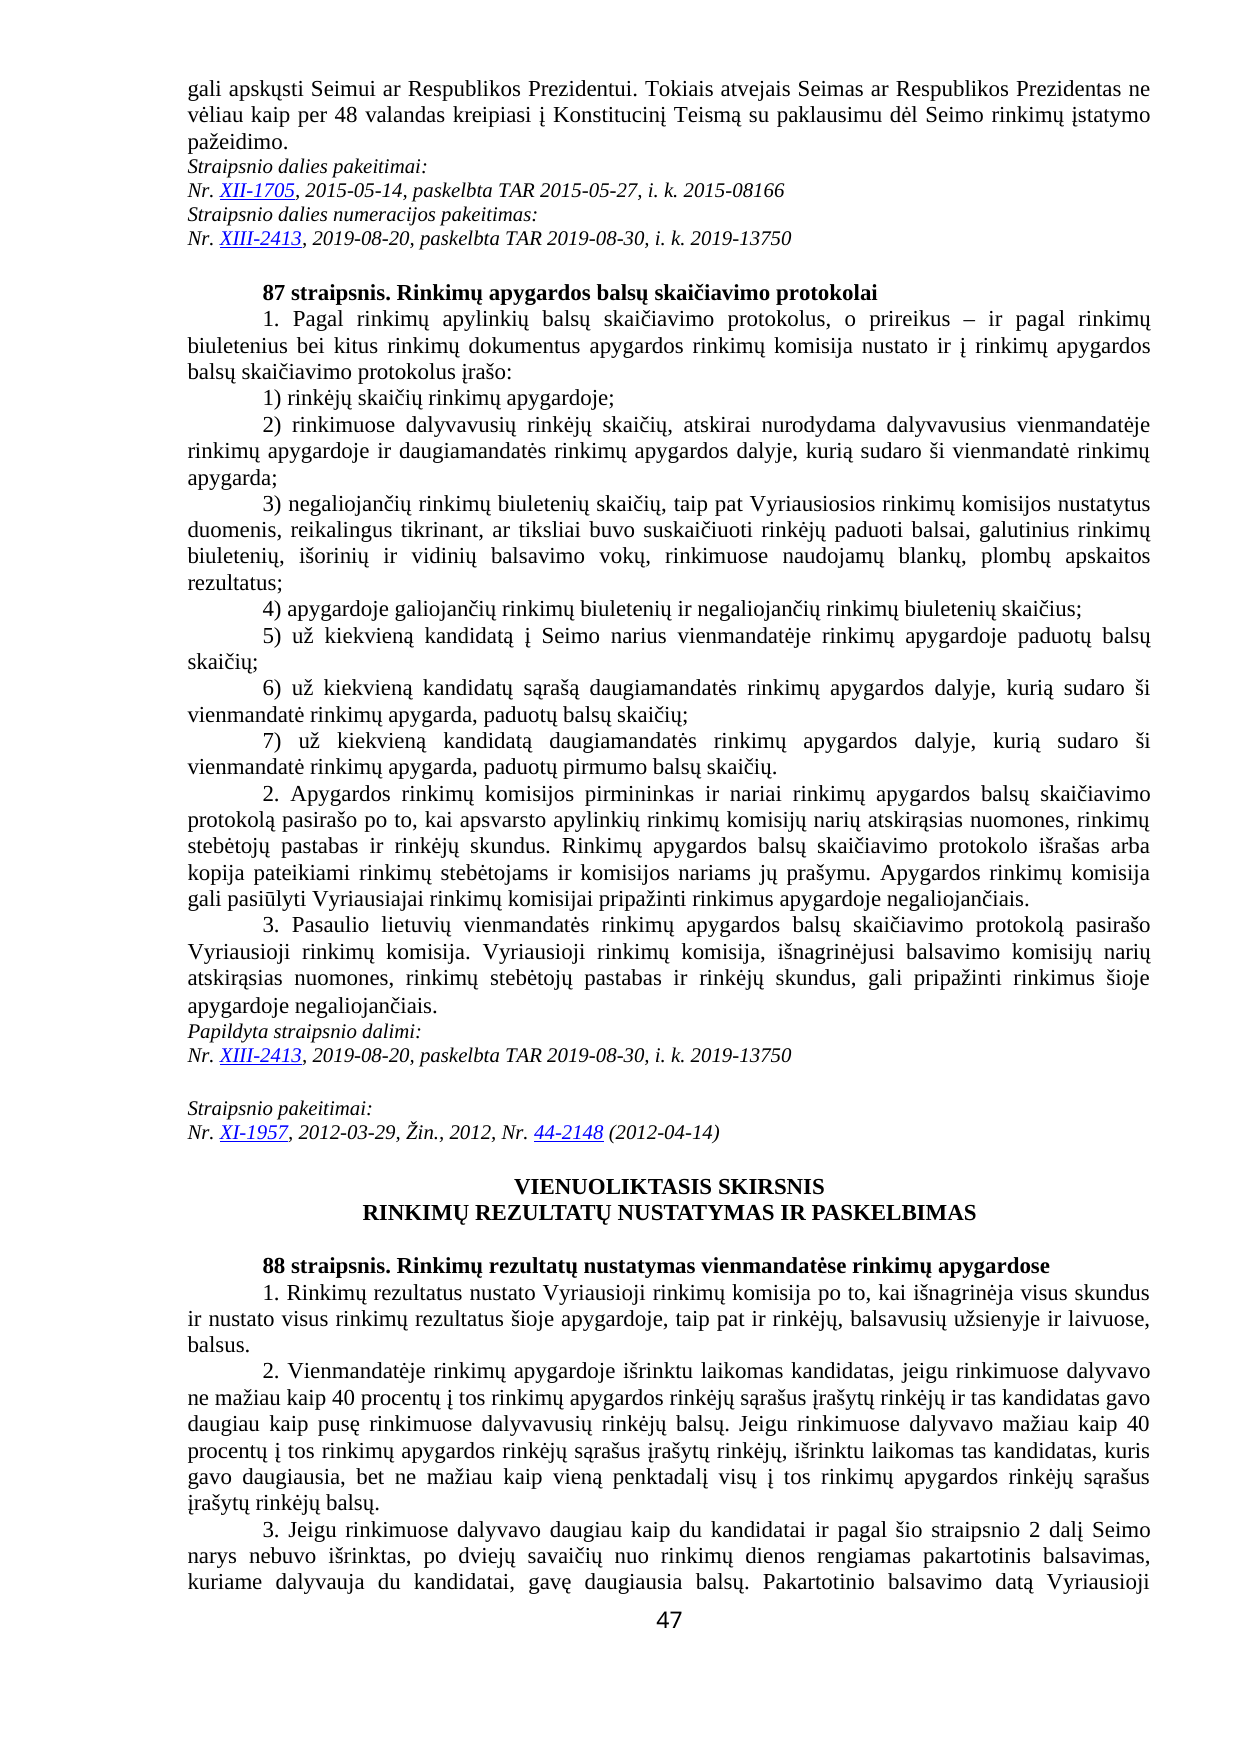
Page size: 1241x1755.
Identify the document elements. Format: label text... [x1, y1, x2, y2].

text Nr. XII-1705, 2015-05-14, paskelbta TAR 2015-05-27, i. k. 2015-08166 [187, 178, 1152, 202]
text 3. Pasaulio lietuvių vienmandatės rinkimų apygardos balsų skaičiavimo protokolą pasirašo Vyriausioji rinkimų komisija. Vyriausioji rinkimų komisija, išnagrinėjusi balsavimo komisijų narių atskirąsias nuomones, rinkimų stebėtojų pastabas ir rinkėjų skundus, gali pripažinti rinkimus šioje apygardoje negaliojančiais. [187, 912, 1152, 1019]
text 1. Rinkimų rezultatus nustato Vyriausioji rinkimų komisija po to, kai išnagrinėja visus skundus ir nustato visus rinkimų rezultatus šioje apygardoje, taip pat ir rinkėjų, balsavusių užsienyje ir laivuose, balsus. [187, 1278, 1152, 1358]
text 2. Apygardos rinkimų komisijos pirmininkas ir nariai rinkimų apygardos balsų skaičiavimo protokolą pasirašo po to, kai apsvarsto apylinkių rinkimų komisijų narių atskirąsias nuomones, rinkimų stebėtojų pastabas ir rinkėjų skundus. Rinkimų apygardos balsų skaičiavimo protokolo išrašas arba kopija pateikiami rinkimų stebėtojams ir komisijos nariams jų prašymu. Apygardos rinkimų komisija gali pasiūlyti Vyriausiajai rinkimų komisijai pripažinti rinkimus apygardoje negaliojančiais. [187, 780, 1152, 912]
text 7) už kiekvieną kandidatą daugiamandatės rinkimų apygardos dalyje, kurią sudaro ši vienmandatė rinkimų apygarda, paduotų pirmumo balsų skaičių. [187, 727, 1152, 780]
text Nr. XIII-2413, 2019-08-20, paskelbta TAR 2019-08-30, i. k. 2019-13750 [187, 226, 1152, 250]
text Nr. XIII-2413, 2019-08-20, paskelbta TAR 2019-08-30, i. k. 2019-13750 [187, 1043, 1152, 1067]
text Straipsnio pakeitimai: [187, 1096, 1152, 1120]
text 2) rinkimuose dalyvavusių rinkėjų skaičių, atskirai nurodydama dalyvavusius vienmandatėje rinkimų apygardoje ir daugiamandatės rinkimų apygardos dalyje, kurią sudaro ši vienmandatė rinkimų apygarda; [187, 411, 1152, 490]
text 3. Jeigu rinkimuose dalyvavo daugiau kaip du kandidatai ir pagal šio straipsnio 2 dalį Seimo narys nebuvo išrinktas, po dviejų savaičių nuo rinkimų dienos rengiamas pakartotinis balsavimas, kuriame dalyvauja du kandidatai, gavę daugiausia balsų. Pakartotinio balsavimo datą Vyriausioji [187, 1516, 1152, 1595]
text 4) apygardoje galiojančių rinkimų biuletenių ir negaliojančių rinkimų biuletenių skaičius; [187, 595, 1152, 622]
text Nr. XI-1957, 2012-03-29, Žin., 2012, Nr. 44-2148 (2012-04-14) [187, 1120, 1152, 1144]
text RINKIMŲ REZULTATŲ NUSTATYMAS IR PASKELBIMAS [187, 1199, 1152, 1226]
text 87 straipsnis. Rinkimų apygardos balsų skaičiavimo protokolai [187, 279, 1152, 305]
text VIENUOLIKTASIS SKIRSNIS [187, 1173, 1152, 1199]
text Straipsnio dalies numeracijos pakeitimas: [187, 202, 1152, 226]
text 2. Vienmandatėje rinkimų apygardoje išrinktu laikomas kandidatas, jeigu rinkimuose dalyvavo ne mažiau kaip 40 procentų į tos rinkimų apygardos rinkėjų sąrašus įrašytų rinkėjų ir tas kandidatas gavo daugiau kaip pusę rinkimuose dalyvavusių rinkėjų balsų. Jeigu rinkimuose dalyvavo mažiau kaip 40 procentų į tos rinkimų apygardos rinkėjų sąrašus įrašytų rinkėjų, išrinktu laikomas tas kandidatas, kuris gavo daugiausia, bet ne mažiau kaip vieną penktadalį visų į tos rinkimų apygardos rinkėjų sąrašus įrašytų rinkėjų balsų. [187, 1358, 1152, 1516]
text 1) rinkėjų skaičių rinkimų apygardoje; [187, 384, 1152, 411]
text 1. Pagal rinkimų apylinkių balsų skaičiavimo protokolus, o prireikus – ir pagal rinkimų biuletenius bei kitus rinkimų dokumentus apygardos rinkimų komisija nustato ir į rinkimų apygardos balsų skaičiavimo protokolus įrašo: [187, 305, 1152, 384]
text Straipsnio dalies pakeitimai: [187, 154, 1152, 178]
text Papildyta straipsnio dalimi: [187, 1019, 1152, 1043]
text gali apskųsti Seimui ar Respublikos Prezidentui. Tokiais atvejais Seimas ar Respublikos Prezidentas ne vėliau kaip per 48 valandas kreipiasi į Konstitucinį Teismą su paklausimu dėl Seimo rinkimų įstatymo pažeidimo. [187, 75, 1152, 154]
text 3) negaliojančių rinkimų biuletenių skaičių, taip pat Vyriausiosios rinkimų komisijos nustatytus duomenis, reikalingus tikrinant, ar tiksliai buvo suskaičiuoti rinkėjų paduoti balsai, galutinius rinkimų biuletenių, išorinių ir vidinių balsavimo vokų, rinkimuose naudojamų blankų, plombų apskaitos rezultatus; [187, 490, 1152, 595]
text 88 straipsnis. Rinkimų rezultatų nustatymas vienmandatėse rinkimų apygardose [262, 1252, 1152, 1278]
text 6) už kiekvieną kandidatų sąrašą daugiamandatės rinkimų apygardos dalyje, kurią sudaro ši vienmandatė rinkimų apygarda, paduotų balsų skaičių; [187, 674, 1152, 727]
text 5) už kiekvieną kandidatą į Seimo narius vienmandatėje rinkimų apygardoje paduotų balsų skaičių; [187, 622, 1152, 674]
